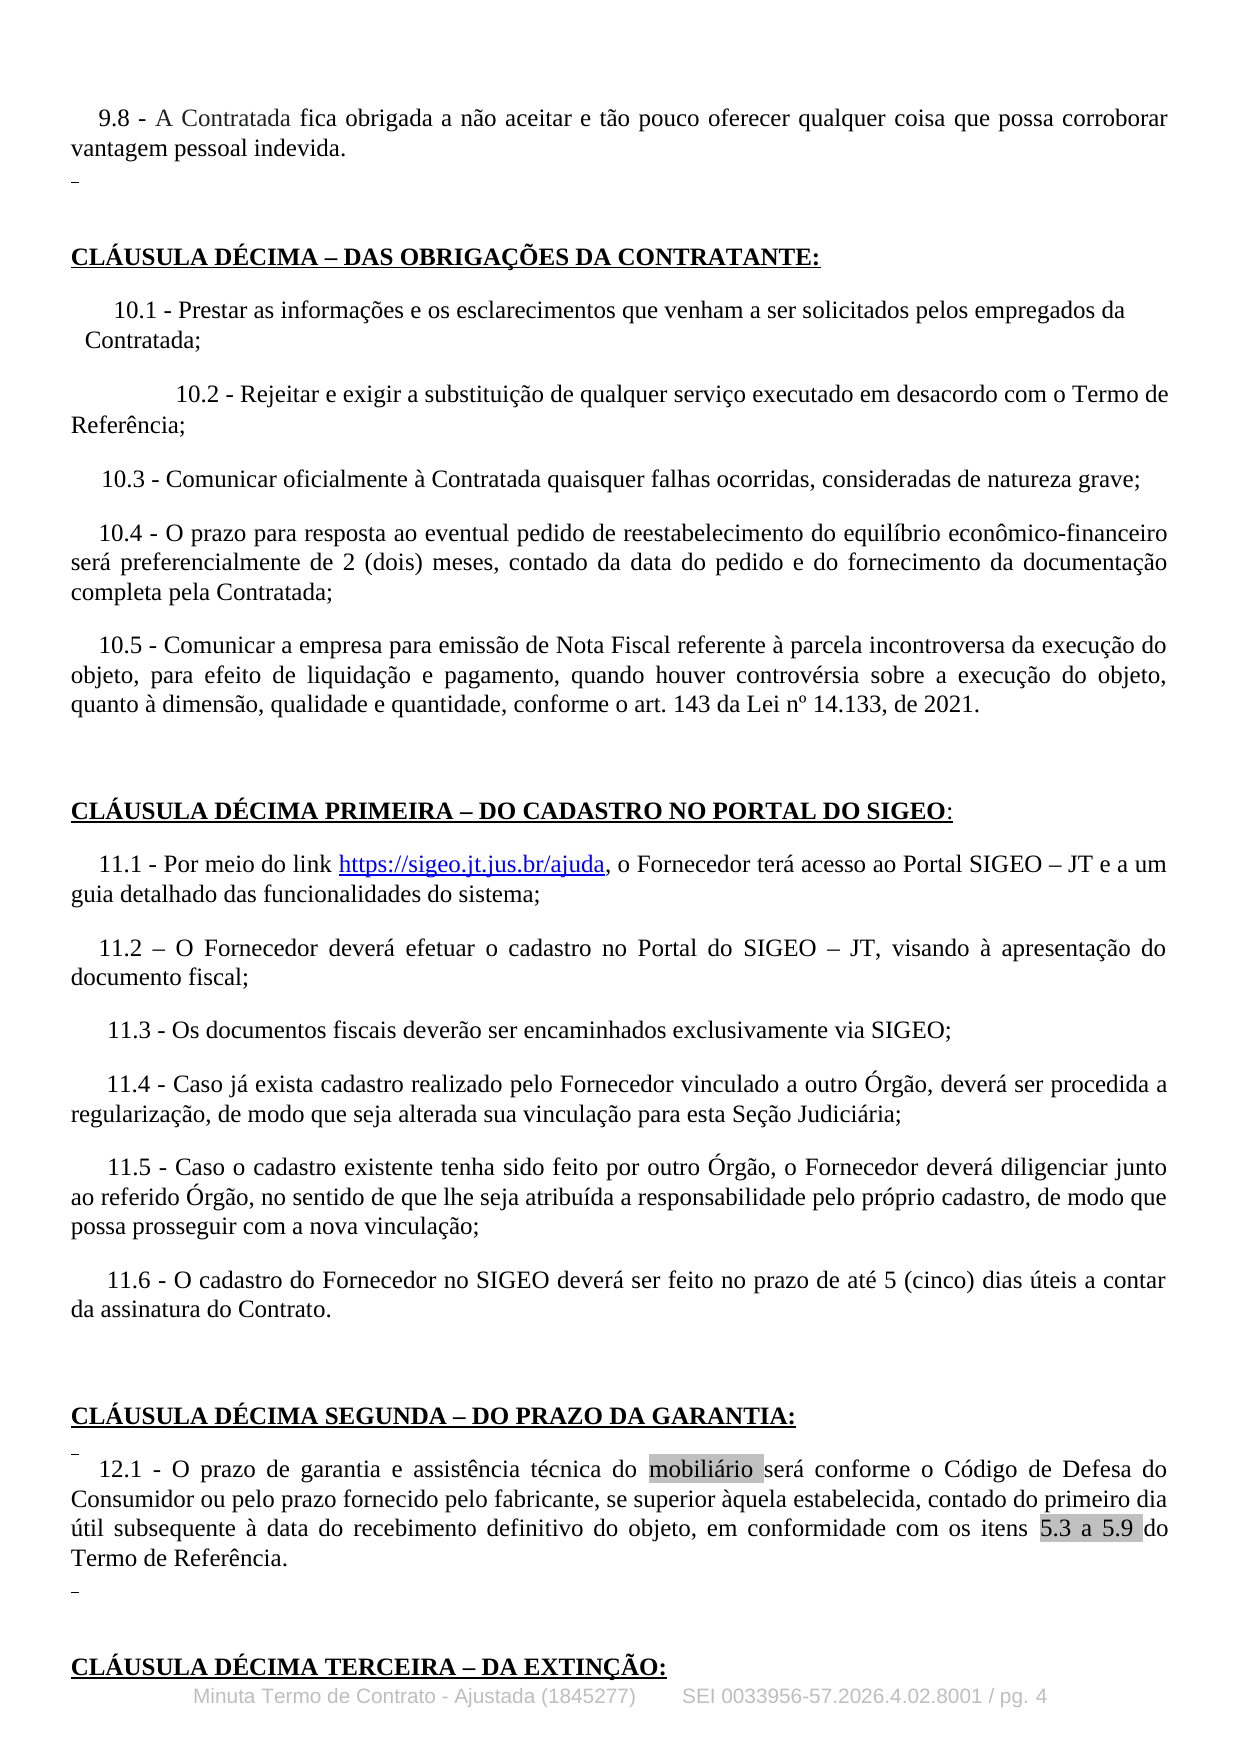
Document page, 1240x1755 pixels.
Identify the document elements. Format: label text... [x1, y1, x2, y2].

text CLÁUSULA DÉCIMA – DAS OBRIGAÇÕES DA CONTRATANTE: [71, 242, 1168, 270]
text 10.2 - Rejeitar e exigir a substituição de qualquer serviço executado em desacordo com o Termo de [72, 379, 1168, 408]
text 11.6 - O cadastro do Fornecedor no SIGEO deverá ser feito no prazo de até 5 (cinco) dias úteis a contar da assinatura do Contrato. [71, 1265, 1168, 1323]
text CLÁUSULA DÉCIMA SEGUNDA – DO PRAZO DA GARANTIA: [71, 1401, 1168, 1430]
text CLÁUSULA DÉCIMA PRIMEIRA – DO CADASTRO NO PORTAL DO SIGEO: [71, 796, 1168, 825]
text Contratada; [84, 325, 1168, 354]
text 12.1 - O prazo de garantia e assistência técnica do mobiliário será conforme o Código de Defesa do Consumidor ou pelo prazo fornecido pelo fabricante, se superior àquela estabelecida, contado do primeiro dia útil subsequente à data do recebimento definitivo do objeto, em conformidade com os itens 5.3 a 5.9 do Termo de Referência. [71, 1454, 1168, 1572]
text 10.1 - Prestar as informações e os esclarecimentos que venham a ser solicitados pelos empregados da [113, 295, 1168, 323]
text 11.3 - Os documentos fiscais deverão ser encaminhados exclusivamente via SIGEO; [107, 1016, 1168, 1044]
text 11.4 - Caso já exista cadastro realizado pelo Fornecedor vinculado a outro Órgão, deverá ser procedida a regularização, de modo que seja alterada sua vinculação para esta Seção Judiciária; [71, 1069, 1168, 1127]
text 10.4 - O prazo para resposta ao eventual pedido de reestabelecimento do equilíbrio econômico-financeiro será preferencialmente de 2 (dois) meses, contado da data do pedido e do fornecimento da documentação completa pela Contratada; [71, 518, 1168, 606]
text Referência; [71, 410, 1168, 439]
text 10.5 - Comunicar a empresa para emissão de Nota Fiscal referente à parcela incontroversa da execução do objeto, para efeito de liquidação e pagamento, quando houver controvérsia sobre a execução do objeto, quanto à dimensão, qualidade e quantidade, conforme o art. 143 da Lei nº 14.133, de 2021. [71, 630, 1168, 718]
text 11.5 - Caso o cadastro existente tenha sido feito por outro Órgão, o Fornecedor deverá diligenciar junto ao referido Órgão, no sentido de que lhe seja atribuída a responsabilidade pelo próprio cadastro, de modo que possa prosseguir com a nova vinculação; [71, 1152, 1168, 1240]
text 11.1 - Por meio do link https://sigeo.jt.jus.br/ajuda, o Fornecedor terá acesso ao Portal SIGEO – JT e a um guia detalhado das funcionalidades do sistema; [71, 849, 1168, 908]
text 9.8 - A Contratada fica obrigada a não aceitar e tão pouco oferecer qualquer coisa que possa corroborar vantagem pessoal indevida. [71, 103, 1168, 161]
text CLÁUSULA DÉCIMA TERCEIRA – DA EXTINÇÃO: [71, 1652, 1168, 1681]
text 10.3 - Comunicar oficialmente à Contratada quaisquer falhas ocorridas, consideradas de natureza grave; [73, 464, 1168, 493]
text 11.2 – O Fornecedor deverá efetuar o cadastro no Portal do SIGEO – JT, visando à apresentação do documento fiscal; [71, 933, 1168, 991]
